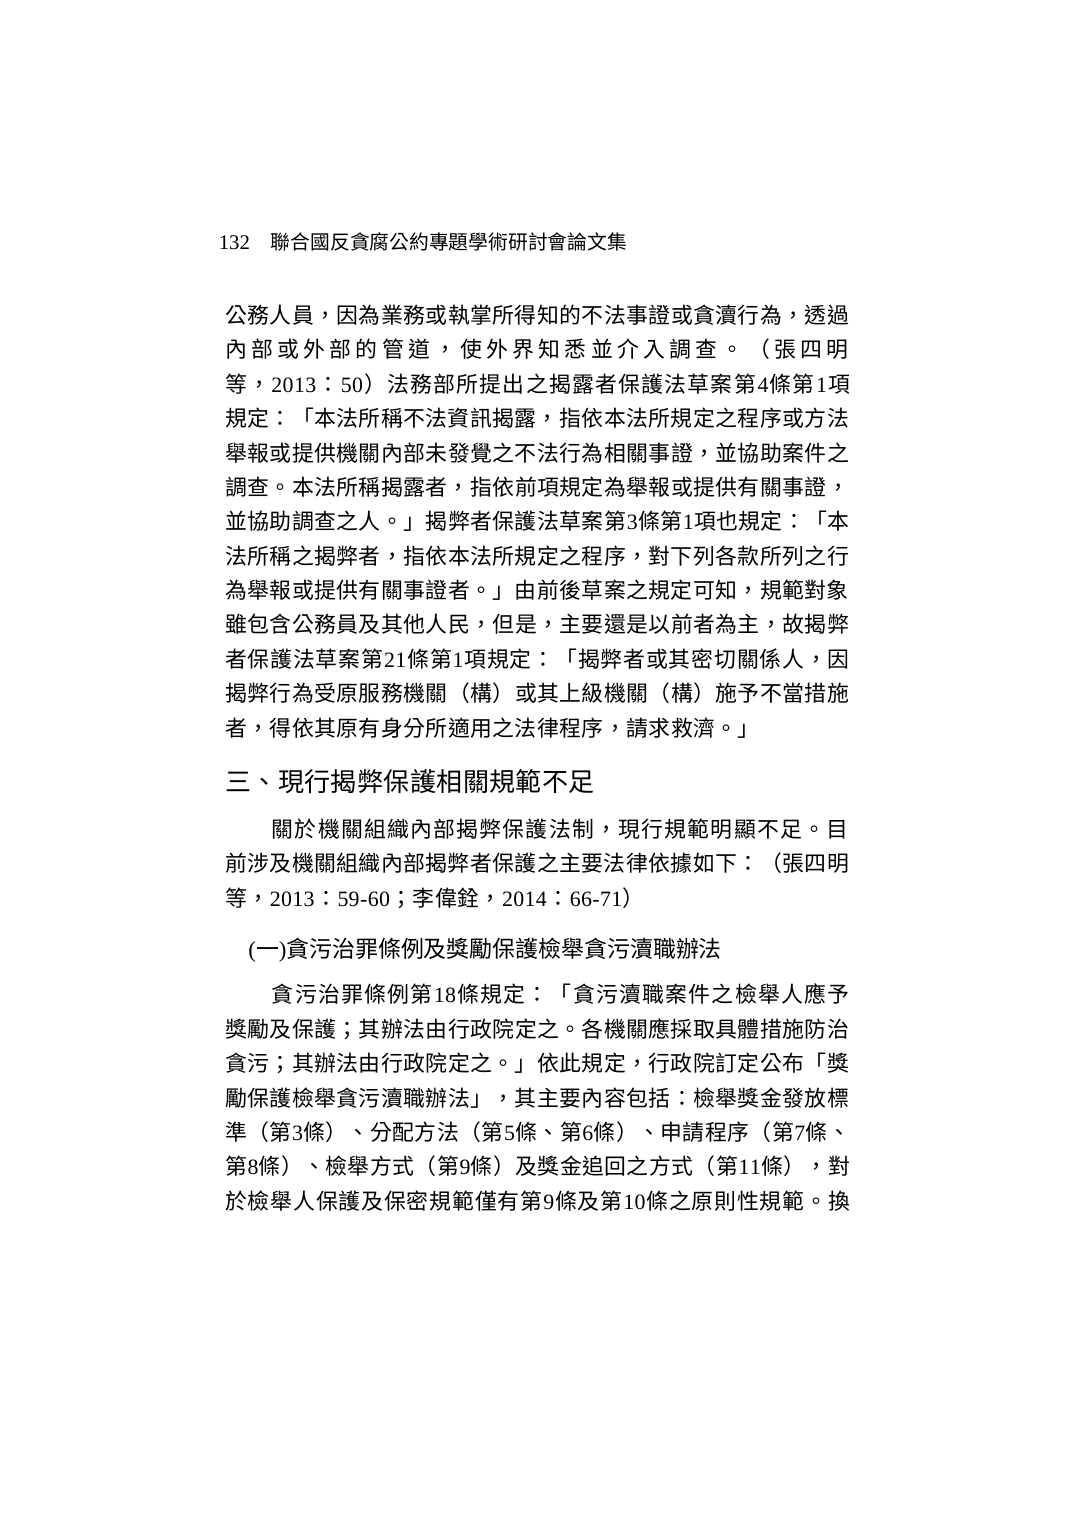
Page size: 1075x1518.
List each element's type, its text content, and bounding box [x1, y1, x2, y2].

text 關於機關組織內部揭弊保護法制，現行規範明顯不足。目前涉及機關組織內部揭弊者保護之主要法律依據如下：（張四明等，2013：59-60；李偉銓，2014：66-71） [225, 809, 850, 912]
text 貪污治罪條例第18條規定：「貪污瀆職案件之檢舉人應予獎勵及保護；其辦法由行政院定之。各機關應採取具體措施防治貪污；其辦法由行政院定之。」依此規定，行政院訂定公布「獎勵保護檢舉貪污瀆職辦法」，其主要內容包括：檢舉獎金發放標準（第3條）、分配方法（第5條、第6條）、申請程序（第7條、第8條）、檢舉方式（第9條）及獎金追回之方式（第11條），對於檢舉人保護及保密規範僅有第9條及第10條之原則性規範。換 [225, 975, 850, 1215]
text 三、現行揭弊保護相關規範不足 [225, 761, 850, 799]
text 公務人員，因為業務或執掌所得知的不法事證或貪瀆行為，透過內部或外部的管道，使外界知悉並介入調查。（張四明等，2013：50）法務部所提出之揭露者保護法草案第4條第1項規定：「本法所稱不法資訊揭露，指依本法所規定之程序或方法舉報或提供機關內部未發覺之不法行為相關事證，並協助案件之調查。本法所稱揭露者，指依前項規定為舉報或提供有關事證，並協助調查之人。」揭弊者保護法草案第3條第1項也規定：「本法所稱之揭弊者，指依本法所規定之程序，對下列各款所列之行為舉報或提供有關事證者。」由前後草案之規定可知，規範對象雖包含公務員及其他人民，但是，主要還是以前者為主，故揭弊者保護法草案第21條第1項規定：「揭弊者或其密切關係人，因揭弊行為受原服務機關（構）或其上級機關（構）施予不當措施者，得依其原有身分所適用之法律程序，請求救濟。」 [225, 295, 850, 742]
text (一)貪污治罪條例及獎勵保護檢舉貪污瀆職辦法 [248, 930, 850, 964]
